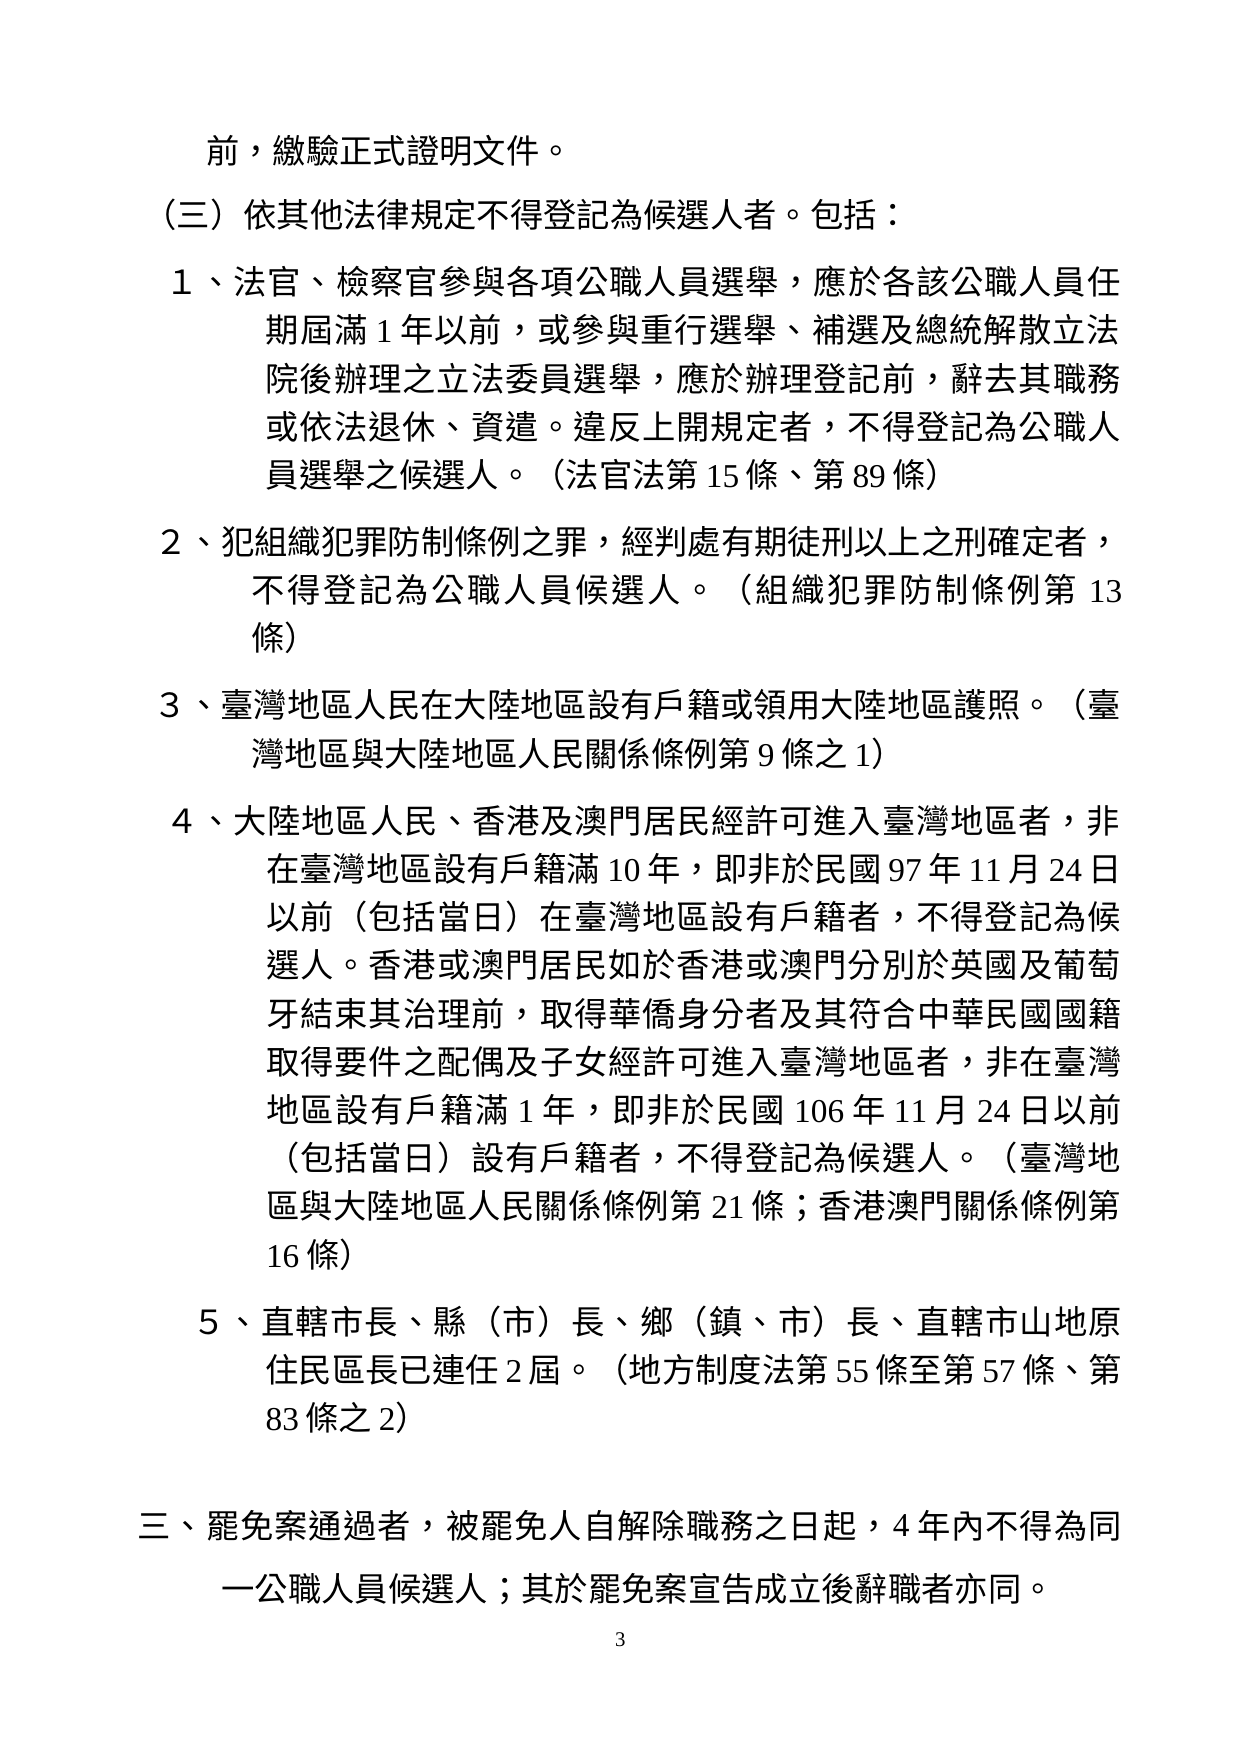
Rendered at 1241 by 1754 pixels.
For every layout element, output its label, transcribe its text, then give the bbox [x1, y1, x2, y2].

text ２、犯組織犯罪防制條例之罪，經判處有期徒刑以上之刑確定者， 不得登記為公職人員候選人。（組織犯罪防制條例第13條） [104, 516, 1122, 660]
text 三、罷免案通過者，被罷免人自解除職務之日起，4年內不得為同 一公職人員候選人；其於罷免案宣告成立後辭職者亦同。 [118, 1483, 1122, 1608]
text ４、大陸地區人民、香港及澳門居民經許可進入臺灣地區者，非在臺灣地區設有戶籍滿10年，即非於民國97年11月24日以前（包括當日）在臺灣地區設有戶籍者，不得登記為候選人。香港或澳門居民如於香港或澳門分別於英國及葡萄牙結束其治理前，取得華僑身分者及其符合中華民國國籍取得要件之配偶及子女經許可進入臺灣地區者，非在臺灣地區設有戶籍滿1年，即非於民國106年11月24日以前（包括當日）設有戶籍者，不得登記為候選人。（臺灣地區與大陸地區人民關係條例第21條；香港澳門關係條例第16條） [118, 794, 1122, 1277]
text １、法官、檢察官參與各項公職人員選舉，應於各該公職人員任期屆滿1年以前，或參與重行選舉、補選及總統解散立法院後辦理之立法委員選舉，應於辦理登記前，辭去其職務或依法退休、資遣。違反上開規定者，不得登記為公職人員選舉之候選人。（法官法第15條、第89條） [118, 256, 1122, 497]
text ３、臺灣地區人民在大陸地區設有戶籍或領用大陸地區護照。（臺 灣地區與大陸地區人民關係條例第9條之1） [103, 679, 1122, 776]
text （三）依其他法律規定不得登記為候選人者。包括： [118, 189, 1122, 237]
text 前，繳驗正式證明文件。 [206, 108, 1122, 170]
text ５、直轄市長、縣（市）長、鄉（鎮、市）長、直轄市山地原住民區長已連任2屆。（地方制度法第55條至第57條、第83條之2） [192, 1295, 1122, 1440]
